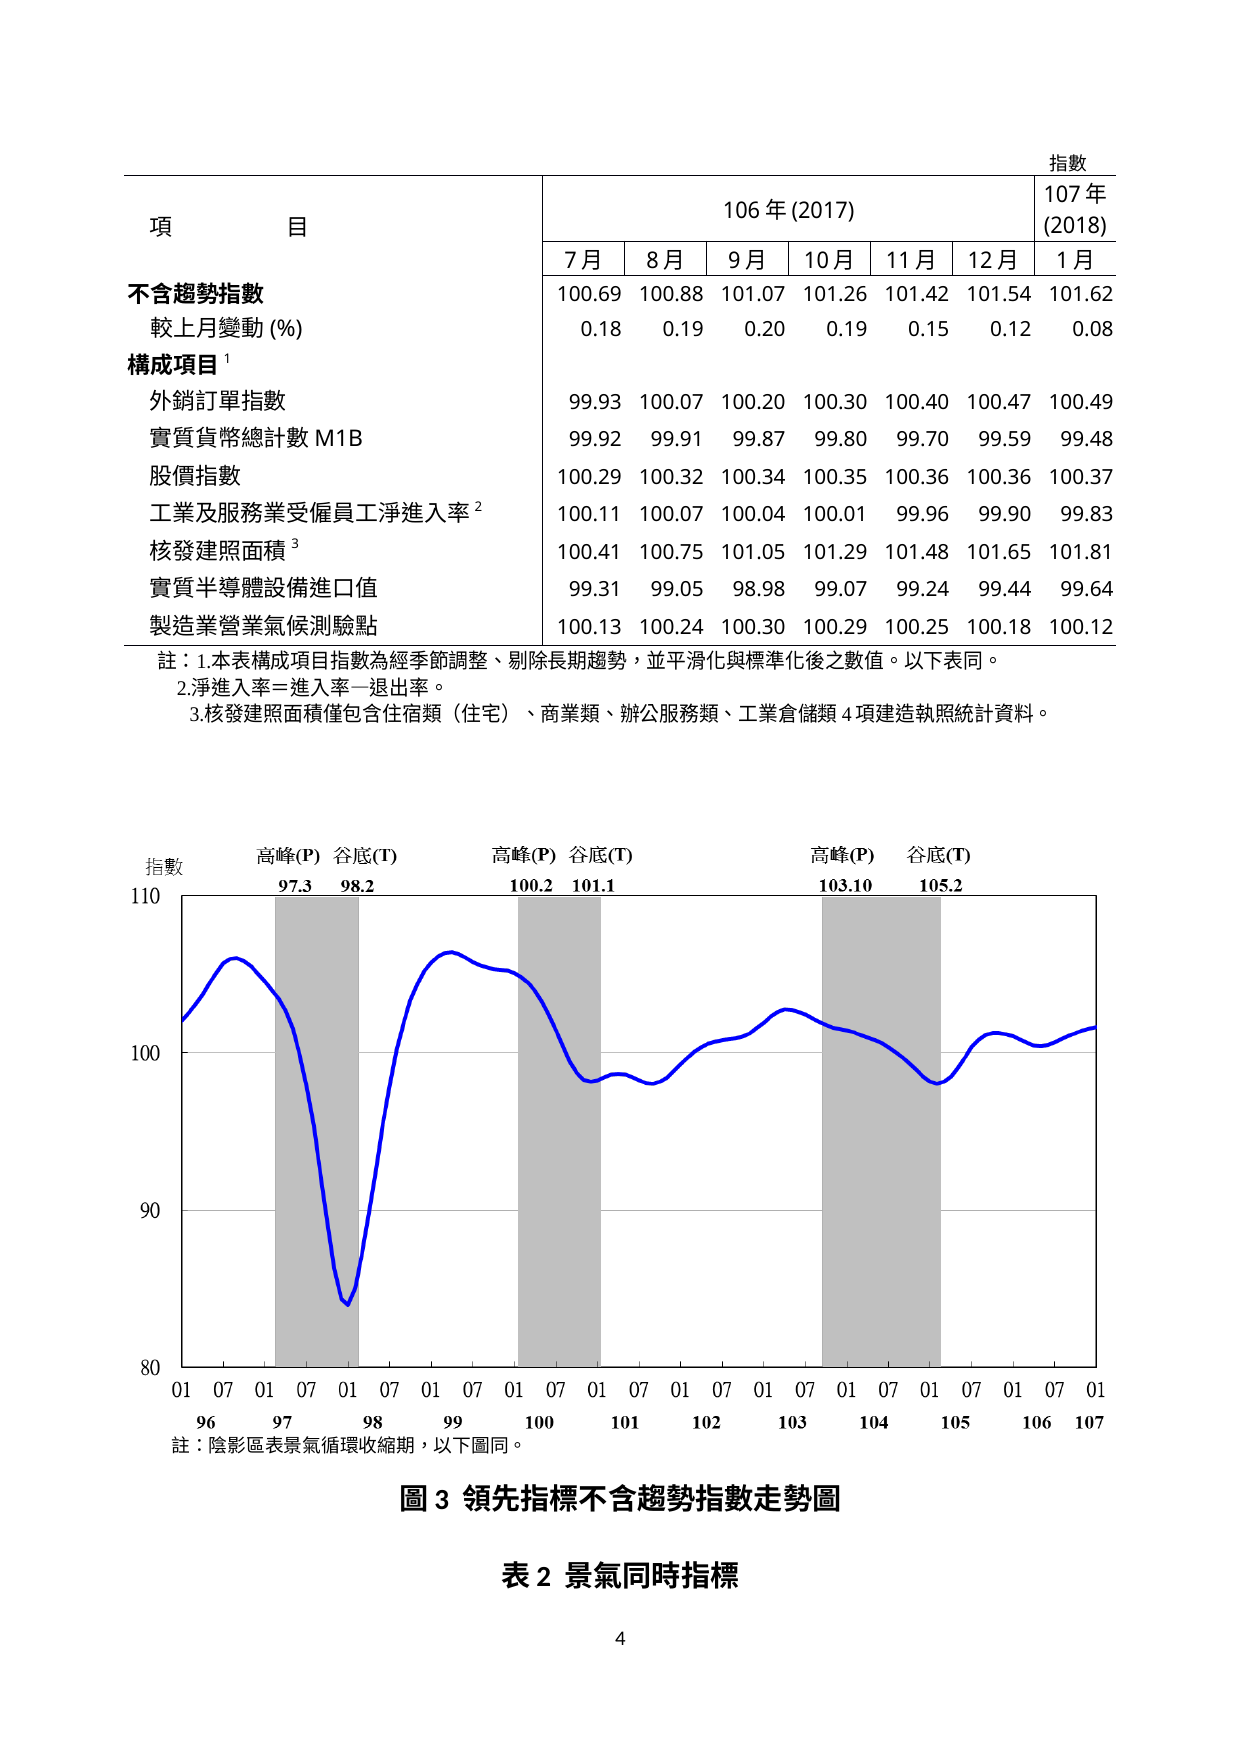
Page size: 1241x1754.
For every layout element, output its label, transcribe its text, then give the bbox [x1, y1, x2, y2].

table_cell 0.19 [788, 310, 870, 347]
table_cell 99.05 [625, 570, 706, 608]
text 註：1.本表構成項目指數為經季節調整、剔除長期趨勢，並平滑化與標準化後之數值。以下表同。 [112, 650, 1128, 673]
table_cell 99.44 [952, 570, 1034, 608]
text 圖3 領先指標不含趨勢指數走勢圖 [112, 1478, 1128, 1517]
table_cell 外銷訂單指數 [124, 383, 542, 420]
table_cell [543, 347, 624, 383]
table_cell 100.75 [625, 533, 706, 570]
table_cell [870, 347, 952, 383]
table_cell 100.04 [706, 495, 788, 533]
table_cell 99.07 [788, 570, 870, 608]
table_cell 101.42 [870, 276, 952, 310]
table_cell 99.87 [706, 420, 788, 458]
table_cell 0.15 [870, 310, 952, 347]
table_cell 100.35 [788, 458, 870, 495]
table_cell 100.37 [1034, 458, 1116, 495]
table_cell 12月 [953, 242, 1034, 275]
table_cell 99.96 [870, 495, 952, 533]
table_cell 99.59 [952, 420, 1034, 458]
table_cell 99.48 [1034, 420, 1116, 458]
table_cell 100.34 [706, 458, 788, 495]
table_cell 100.13 [543, 608, 624, 645]
table_cell 股價指數 [124, 458, 542, 495]
table_cell 99.92 [543, 420, 624, 458]
table_cell 9月 [707, 242, 788, 275]
table_cell 100.29 [788, 608, 870, 645]
table_cell [952, 347, 1034, 383]
table_cell 核發建照面積3 [124, 533, 542, 570]
table_cell 99.83 [1034, 495, 1116, 533]
table_cell 100.47 [952, 383, 1034, 420]
table_cell 99.93 [543, 383, 624, 420]
table_cell 0.12 [952, 310, 1034, 347]
table_cell 實質貨幣總計數M1B [124, 420, 542, 458]
table_cell 101.81 [1034, 533, 1116, 570]
table_cell 工業及服務業受僱員工淨進入率2 [124, 495, 542, 533]
table_cell 101.62 [1034, 276, 1116, 310]
table_cell 100.40 [870, 383, 952, 420]
table_cell 100.69 [543, 276, 624, 310]
table_cell 10月 [789, 242, 870, 275]
text 表2 景氣同時指標 [112, 1553, 1128, 1595]
table_cell 100.30 [706, 608, 788, 645]
table_cell 101.48 [870, 533, 952, 570]
table_cell [625, 347, 706, 383]
table_cell 101.07 [706, 276, 788, 310]
table_cell 99.70 [870, 420, 952, 458]
table_cell [1034, 347, 1116, 383]
table_cell 100.30 [788, 383, 870, 420]
table_cell 100.12 [1034, 608, 1116, 645]
picture [125, 832, 1115, 1436]
table_cell 98.98 [706, 570, 788, 608]
table_header 項 目 [124, 176, 542, 275]
table_cell [706, 347, 788, 383]
table_cell 0.19 [625, 310, 706, 347]
table_cell 100.32 [625, 458, 706, 495]
table_cell 99.90 [952, 495, 1034, 533]
table_cell 101.26 [788, 276, 870, 310]
table_cell 99.64 [1034, 570, 1116, 608]
table_cell 100.36 [952, 458, 1034, 495]
table_cell [788, 347, 870, 383]
text 2.淨進入率＝進入率—退出率。 [112, 677, 1128, 699]
table_cell 8月 [625, 242, 706, 275]
table_cell 0.08 [1034, 310, 1116, 347]
table_cell 99.91 [625, 420, 706, 458]
table_cell 0.20 [706, 310, 788, 347]
text 指數 [112, 150, 1087, 175]
table_header 107年 (2018) [1035, 176, 1116, 241]
text 3.核發建照面積僅包含住宿類（住宅）、商業類、辦公服務類、工業倉儲類4項建造執照統計資料。 [140, 703, 1128, 726]
table_cell 100.36 [870, 458, 952, 495]
table_cell 101.05 [706, 533, 788, 570]
table_cell 11月 [871, 242, 952, 275]
table_cell 100.11 [543, 495, 624, 533]
table_cell 7月 [543, 242, 624, 275]
table_cell 實質半導體設備進口值 [124, 570, 542, 608]
table_cell 100.07 [625, 495, 706, 533]
table_cell 101.29 [788, 533, 870, 570]
table_cell 100.25 [870, 608, 952, 645]
table_cell 100.01 [788, 495, 870, 533]
text 註：陰影區表景氣循環收縮期，以下圖同。 [171, 1436, 1158, 1457]
table_cell 較上月變動 (%) [124, 310, 542, 347]
table_cell 100.24 [625, 608, 706, 645]
table_cell 100.88 [625, 276, 706, 310]
table_cell 99.31 [543, 570, 624, 608]
table_cell 構成項目1 [124, 347, 542, 383]
table_cell 100.49 [1034, 383, 1116, 420]
table_cell 製造業營業氣候測驗點 [124, 608, 542, 645]
table_cell 1月 [1035, 242, 1116, 275]
table_cell 100.41 [543, 533, 624, 570]
table_cell 100.07 [625, 383, 706, 420]
table_header 106年 (2017) [543, 176, 1034, 241]
table_cell 101.54 [952, 276, 1034, 310]
table_cell 100.29 [543, 458, 624, 495]
table_cell 99.24 [870, 570, 952, 608]
table_cell 99.80 [788, 420, 870, 458]
table_cell 101.65 [952, 533, 1034, 570]
table_cell 100.18 [952, 608, 1034, 645]
table_cell 100.20 [706, 383, 788, 420]
table_cell 0.18 [543, 310, 624, 347]
table_cell 不含趨勢指數 [124, 275, 542, 310]
